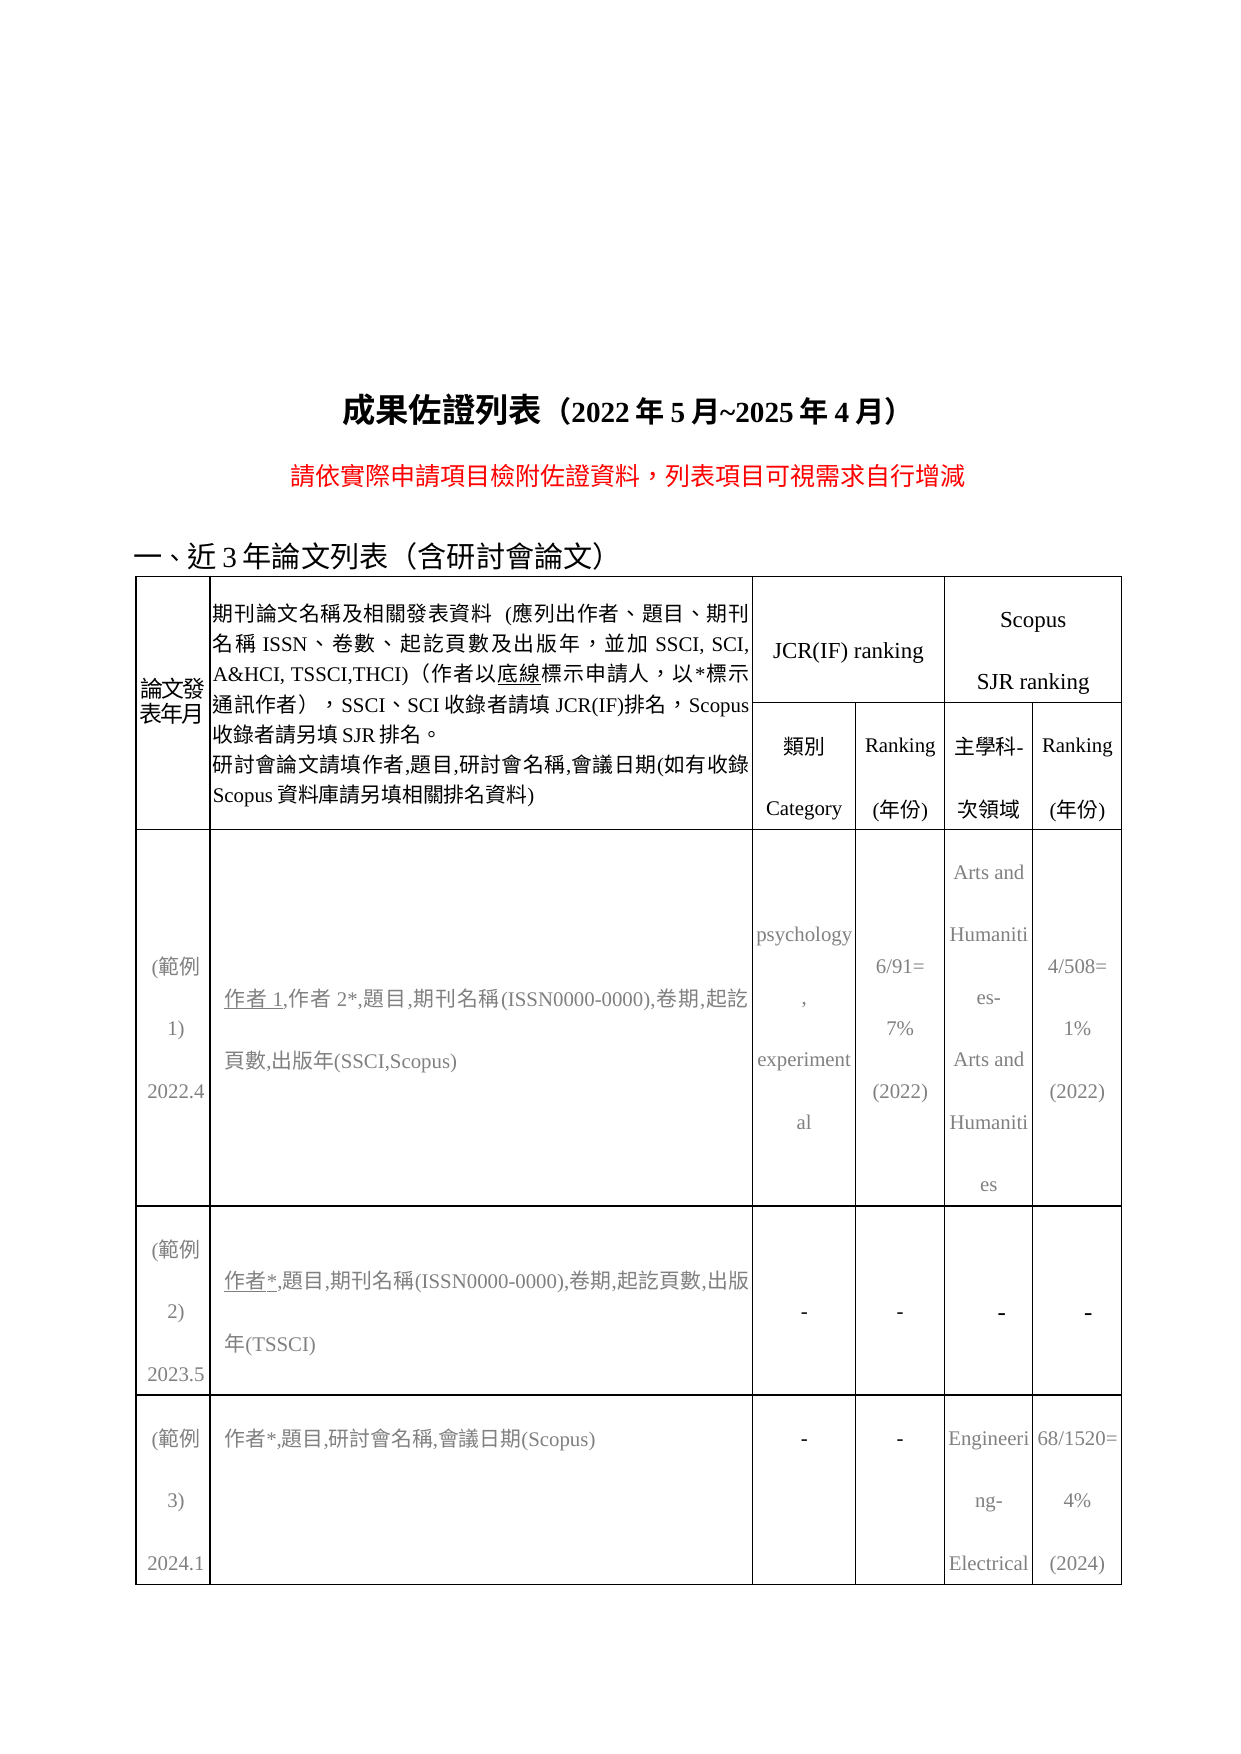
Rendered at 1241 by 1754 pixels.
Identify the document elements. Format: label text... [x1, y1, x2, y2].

table_cell - [856, 1207, 944, 1394]
table_cell 4/508= 1% (2022) [1033, 830, 1121, 1205]
text 請依實際申請項目檢附佐證資料，列表項目可視需求自行增減 [133, 432, 1122, 495]
text 一、近3年論文列表（含研討會論文） [133, 533, 1122, 576]
table_cell 作者1,作者2*,題目,期刊名稱(ISSN0000-0000),卷期,起訖頁數,出版年(SSCI,Scopus) [211, 830, 752, 1205]
table_cell Ranking (年份) [856, 703, 944, 829]
table_cell 作者*,題目,期刊名稱(ISSN0000-0000),卷期,起訖頁數,出版年(TSSCI) [211, 1207, 752, 1394]
table_cell Arts and Humanities- Arts and Humanities [945, 830, 1032, 1205]
table_cell (範例2) 2023.5 [137, 1207, 209, 1394]
table_cell - [753, 1396, 855, 1583]
table_cell psychology, experimental [753, 830, 855, 1205]
table_cell 類別 Category [753, 703, 855, 829]
table_header 論文發表年月 [137, 577, 209, 829]
table_header 期刊論文名稱及相關發表資料 (應列出作者、題目、期刊名稱ISSN、卷數、起訖頁數及出版年，並加SSCI, SCI, A&HCI, TSSCI,THCI)（作者以底線標示申請人，以*標示通訊作者），SSCI、SCI收錄者請填JCR(IF)排名，Scopus收錄者請另填SJR排名。 研討會論文請填作者,題目,研討會名稱,會議日期(如有收錄Scopus資料庫請另填相關排名資料) [211, 577, 752, 829]
table_cell - [753, 1207, 855, 1394]
table_cell Engineering-Electrical [945, 1396, 1032, 1583]
table_cell - [945, 1207, 1032, 1394]
table_header Scopus SJR ranking [945, 577, 1121, 702]
table_cell 68/1520= 4% (2024) [1033, 1396, 1121, 1583]
table_cell (範例1) 2022.4 [137, 830, 209, 1205]
table_cell 作者*,題目,研討會名稱,會議日期(Scopus) [211, 1396, 752, 1583]
table_cell (範例3) 2024.1 [137, 1396, 209, 1583]
table_cell 6/91= 7% (2022) [856, 830, 944, 1205]
table_cell 主學科-次領域 [945, 703, 1032, 829]
table_cell - [856, 1396, 944, 1583]
table_cell Ranking (年份) [1033, 703, 1121, 829]
text 成果佐證列表（2022年5月~2025年4月） [133, 384, 1122, 432]
table_header JCR(IF) ranking [753, 577, 944, 702]
table_cell - [1033, 1207, 1121, 1394]
